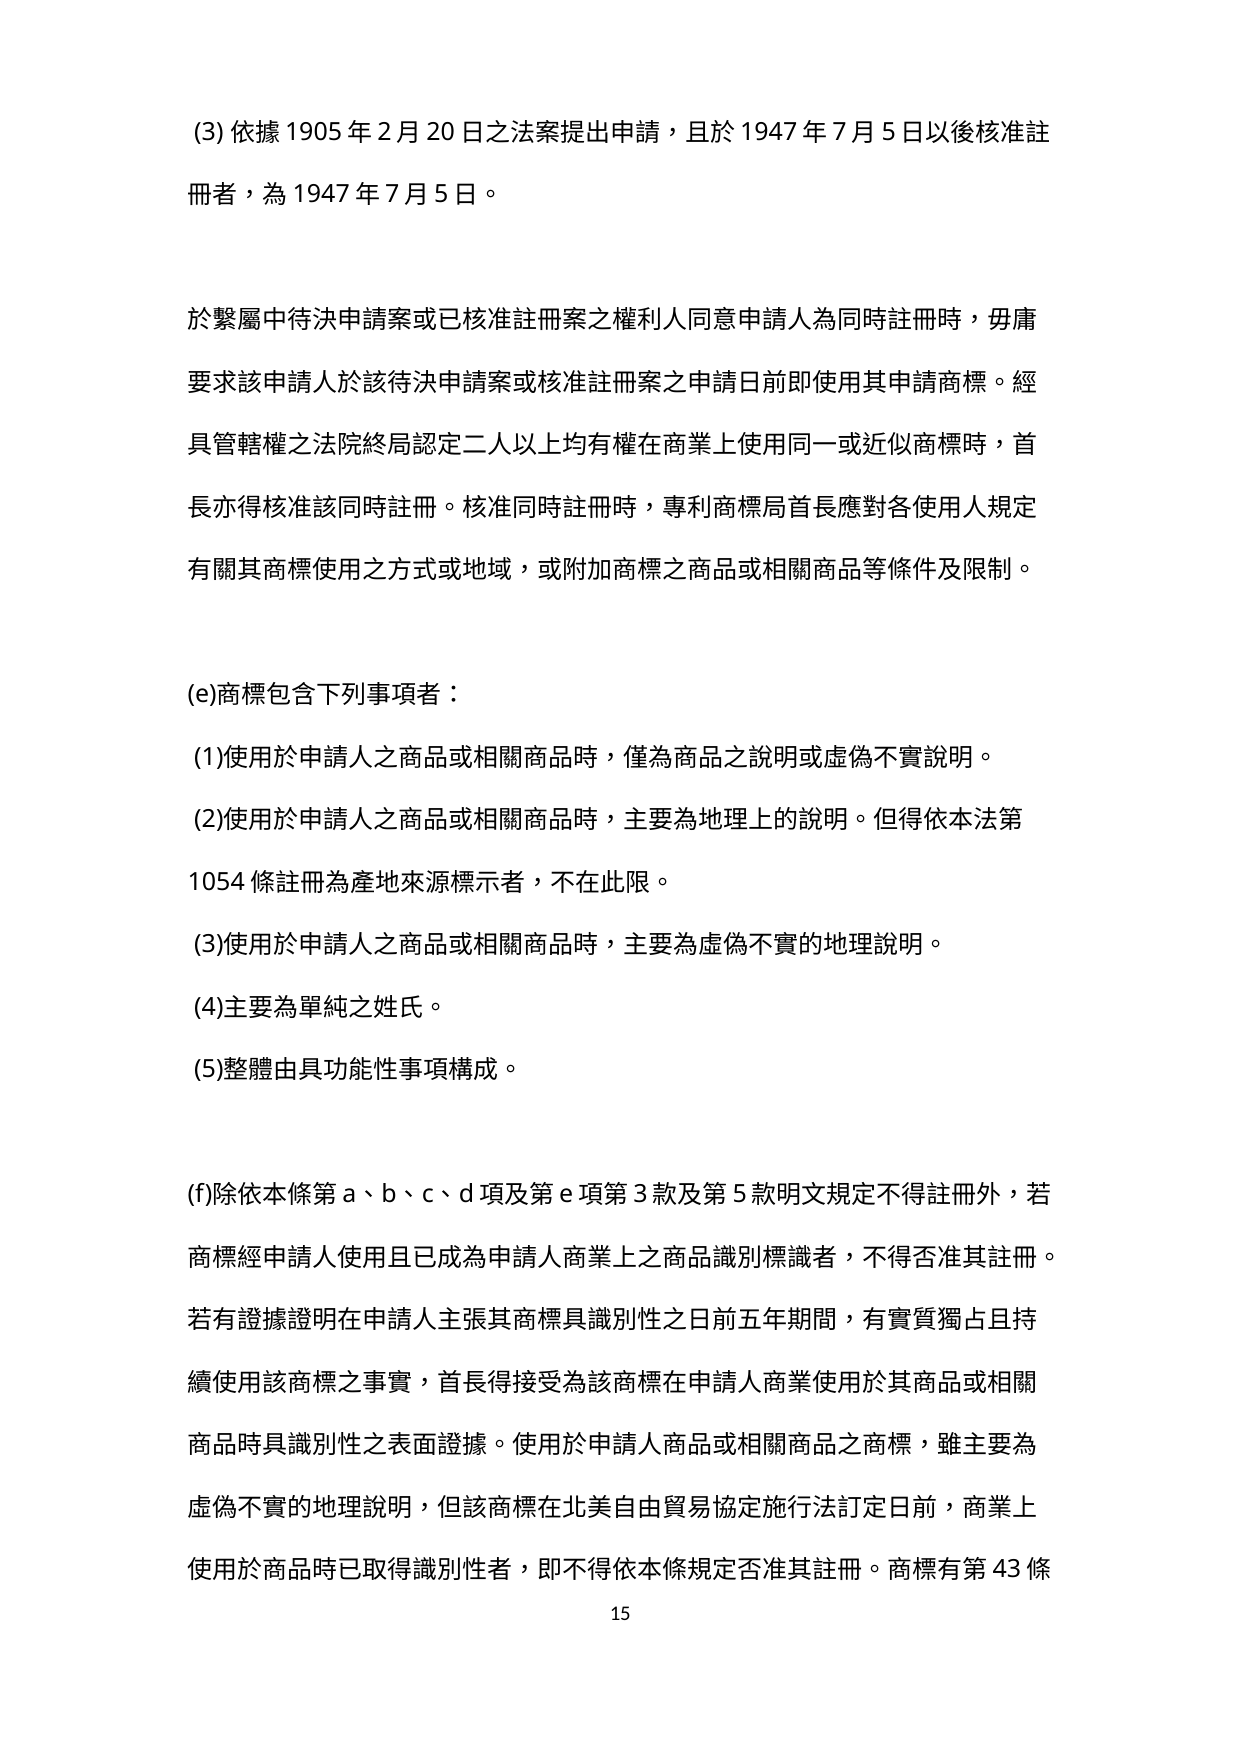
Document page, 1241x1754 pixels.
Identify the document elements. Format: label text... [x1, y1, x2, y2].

text (2)使用於申請人之商品或相關商品時，主要為地理上的說明。但得依本法第1054條註冊為產地來源標示者，不在此限。 [187, 776, 1053, 901]
text (1)使用於申請人之商品或相關商品時，僅為商品之說明或虛偽不實說明。 [187, 714, 1053, 776]
text (3) 依據1905年2月20日之法案提出申請，且於1947年7月5日以後核准註冊者，為1947年7月5日。 [187, 89, 1053, 214]
text (e)商標包含下列事項者： [187, 651, 1053, 714]
text (4)主要為單純之姓氏。 [187, 964, 1053, 1026]
text (5)整體由具功能性事項構成。 [187, 1026, 1053, 1089]
text (f)除依本條第a、b、c、d項及第e項第3款及第5款明文規定不得註冊外，若商標經申請人使用且已成為申請人商業上之商品識別標識者，不得否准其註冊。若有證據證明在申請人主張其商標具識別性之日前五年期間，有實質獨占且持續使用該商標之事實，首長得接受為該商標在申請人商業使用於其商品或相關商品時具識別性之表面證據。使用於申請人商品或相關商品之商標，雖主要為虛偽不實的地理說明，但該商標在北美自由貿易協定施行法訂定日前，商業上使用於商品時已取得識別性者，即不得依本條規定否准其註冊。商標有第43條第c款所定因模糊或汙損而稀釋之虞時，僅得依第13條之程序駁回其註冊申請。已註冊之商標有第43條第c款所定因模糊或汙損而淡化之虞時，得依第14條或第24條之程序撤銷註冊。 [187, 1151, 1053, 1589]
text 於繫屬中待決申請案或已核准註冊案之權利人同意申請人為同時註冊時，毋庸要求該申請人於該待決申請案或核准註冊案之申請日前即使用其申請商標。經具管轄權之法院終局認定二人以上均有權在商業上使用同一或近似商標時，首長亦得核准該同時註冊。核准同時註冊時，專利商標局首長應對各使用人規定有關其商標使用之方式或地域，或附加商標之商品或相關商品等條件及限制。 [187, 276, 1053, 589]
text (3)使用於申請人之商品或相關商品時，主要為虛偽不實的地理說明。 [187, 901, 1053, 964]
